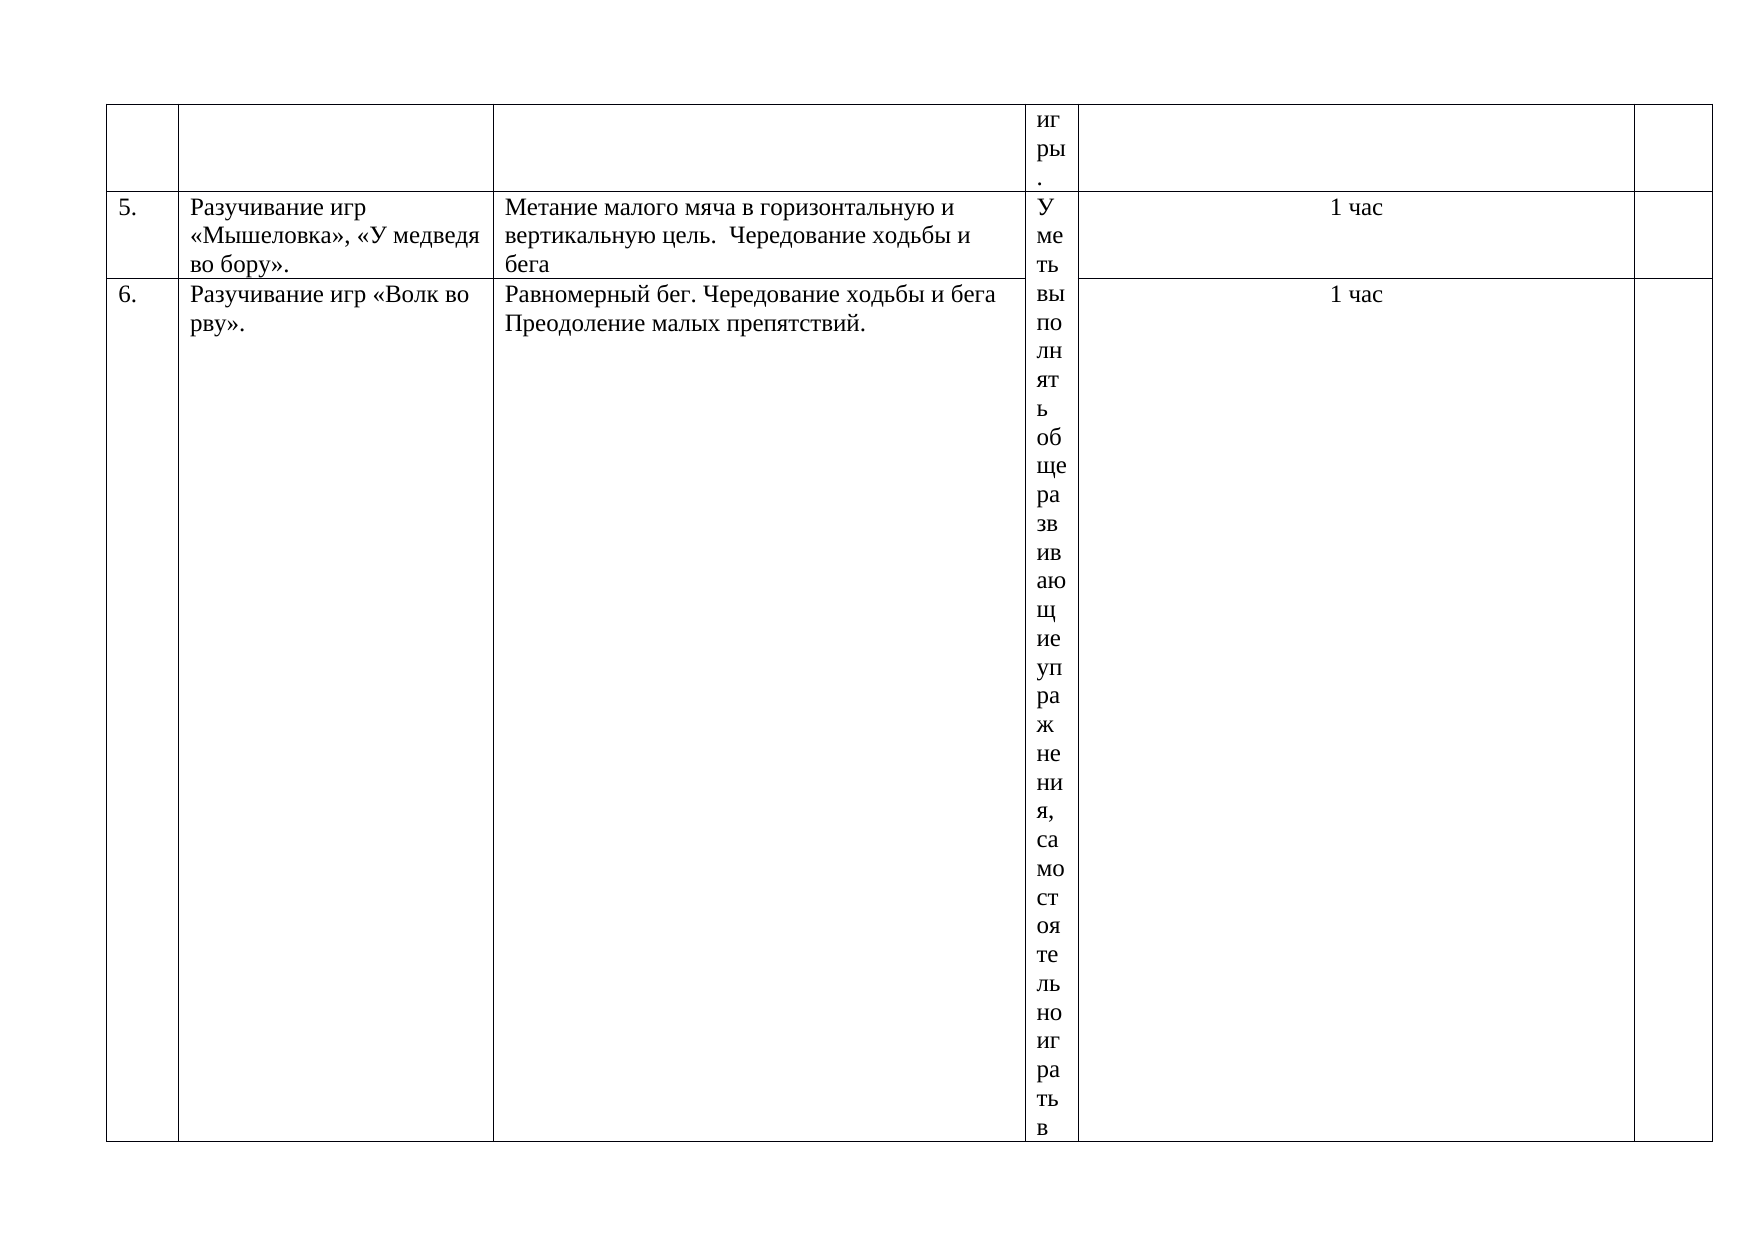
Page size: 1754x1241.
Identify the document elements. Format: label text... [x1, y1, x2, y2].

table_cell [1079, 105, 1634, 191]
table_cell [107, 105, 178, 191]
table_cell Равномерный бег. Чередование ходьбы и бега Преодоление малых препятствий. [494, 279, 1025, 1141]
table_cell 1 час [1079, 279, 1634, 1141]
table_cell Разучивание игр «Мышеловка», «У медведя во бору». [179, 192, 493, 278]
table_cell 1 час [1079, 192, 1634, 278]
table_cell [494, 105, 1025, 191]
table_cell игры. [1026, 105, 1078, 191]
table_cell Уметь выполнять общеразвивающие упражнения, самостоятельно играть в [1026, 192, 1078, 1141]
table_cell [1635, 105, 1712, 191]
table_cell Разучивание игр «Волк во рву». [179, 279, 493, 1141]
table_cell [179, 105, 493, 191]
table_cell 6. [107, 279, 178, 1141]
table_cell Метание малого мяча в горизонтальную и вертикальную цель. Чередование ходьбы и бега [494, 192, 1025, 278]
table_cell [1635, 192, 1712, 278]
table_cell 5. [107, 192, 178, 278]
table_cell [1635, 279, 1712, 1141]
